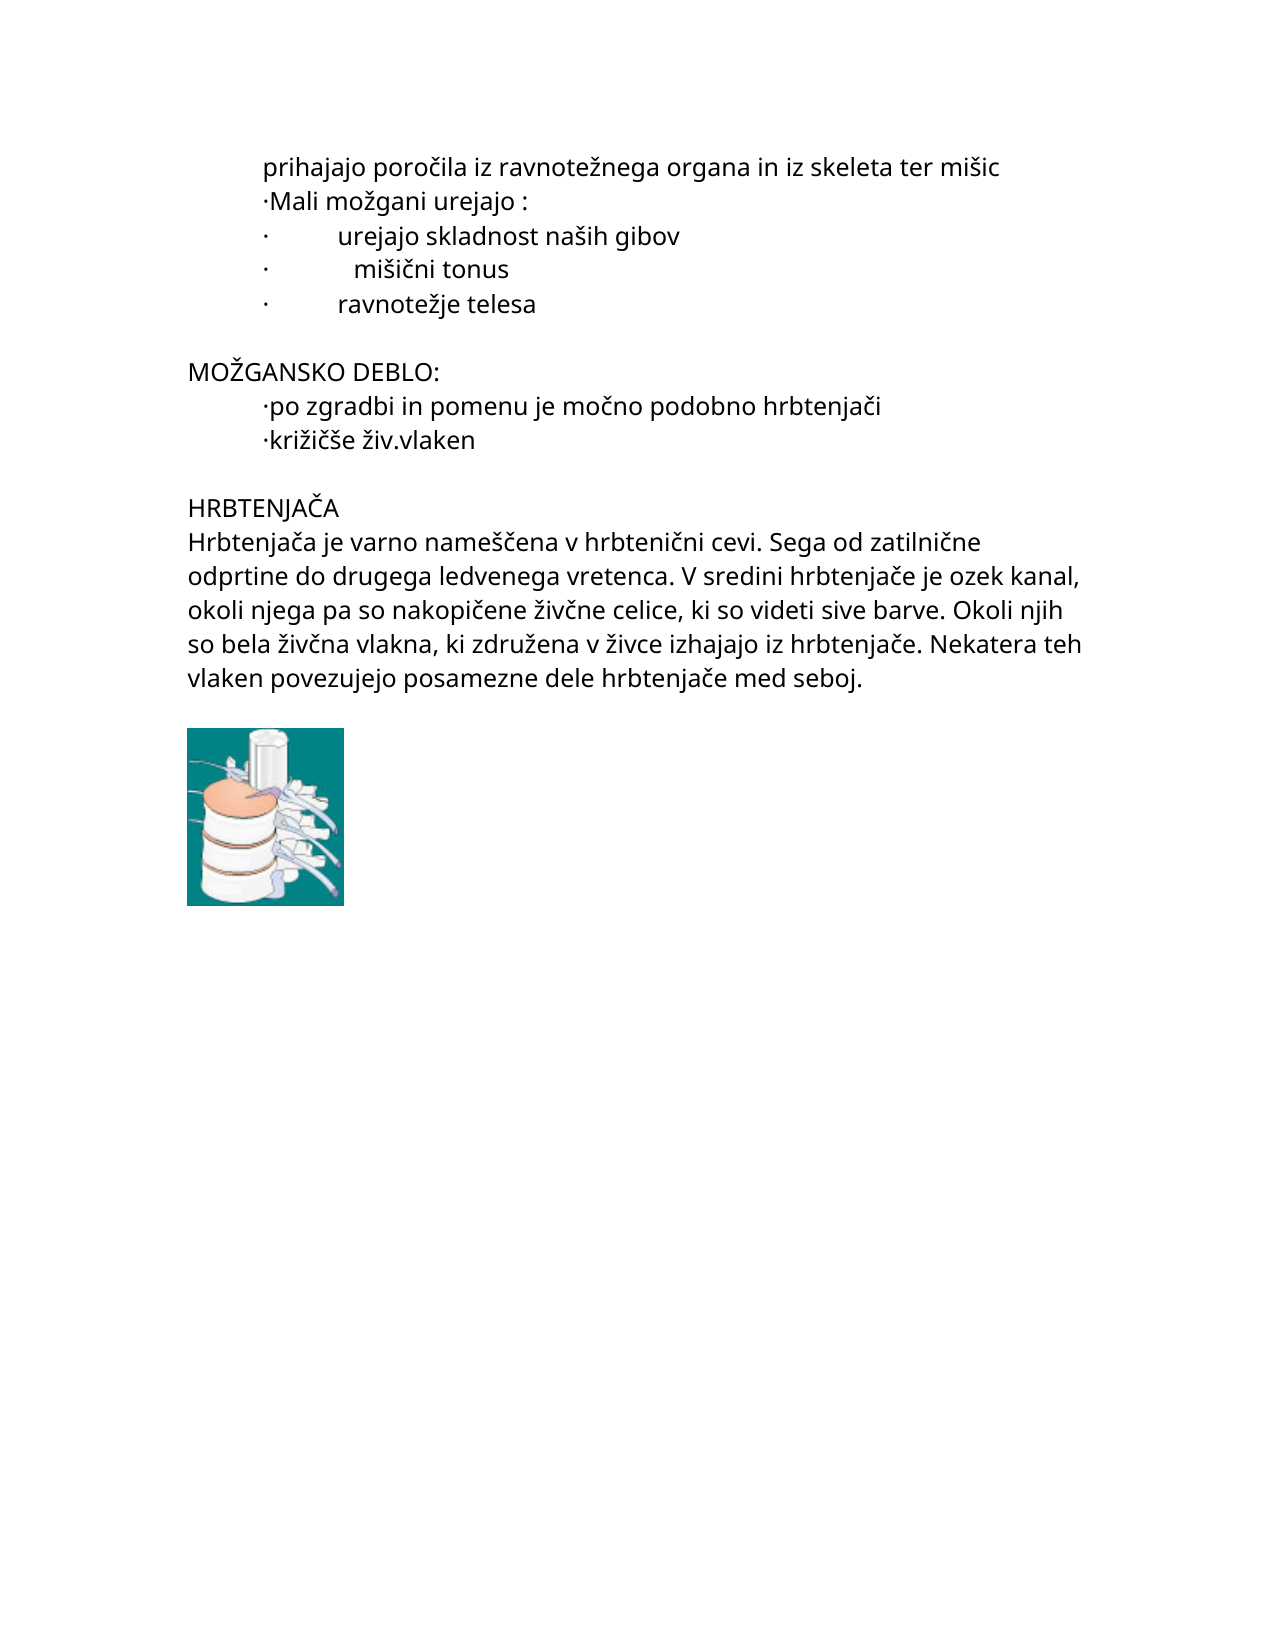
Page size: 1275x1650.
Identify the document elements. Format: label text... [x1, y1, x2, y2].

list po zgradbi in pomenu je močno podobno hrbtenjači [262, 388, 1087, 422]
list urejajo skladnost naših gibov [262, 218, 1087, 252]
list ravnotežje telesa [262, 286, 1087, 320]
text MOŽGANSKO DEBLO: [187, 354, 1087, 388]
list Mali možgani urejajo : [262, 184, 1087, 218]
text HRBTENJAČA [187, 491, 1087, 525]
list mišični tonus [262, 252, 1087, 286]
picture [187, 728, 344, 906]
list prihajajo poročila iz ravnotežnega organa in iz skeleta ter mišic [262, 150, 1087, 184]
text Hrbtenjača je varno nameščena v hrbtenični cevi. Sega od zatilnične odprtine do drugega ledvenega vretenca. V sredini hrbtenjače je ozek kanal, okoli njega pa so nakopičene živčne celice, ki so videti sive barve. Okoli njih so bela živčna vlakna, ki združena v živce izhajajo iz hrbtenjače. Nekatera teh vlaken povezujejo posamezne dele hrbtenjače med seboj. [187, 525, 1087, 695]
list križičše živ.vlaken [262, 422, 1087, 457]
